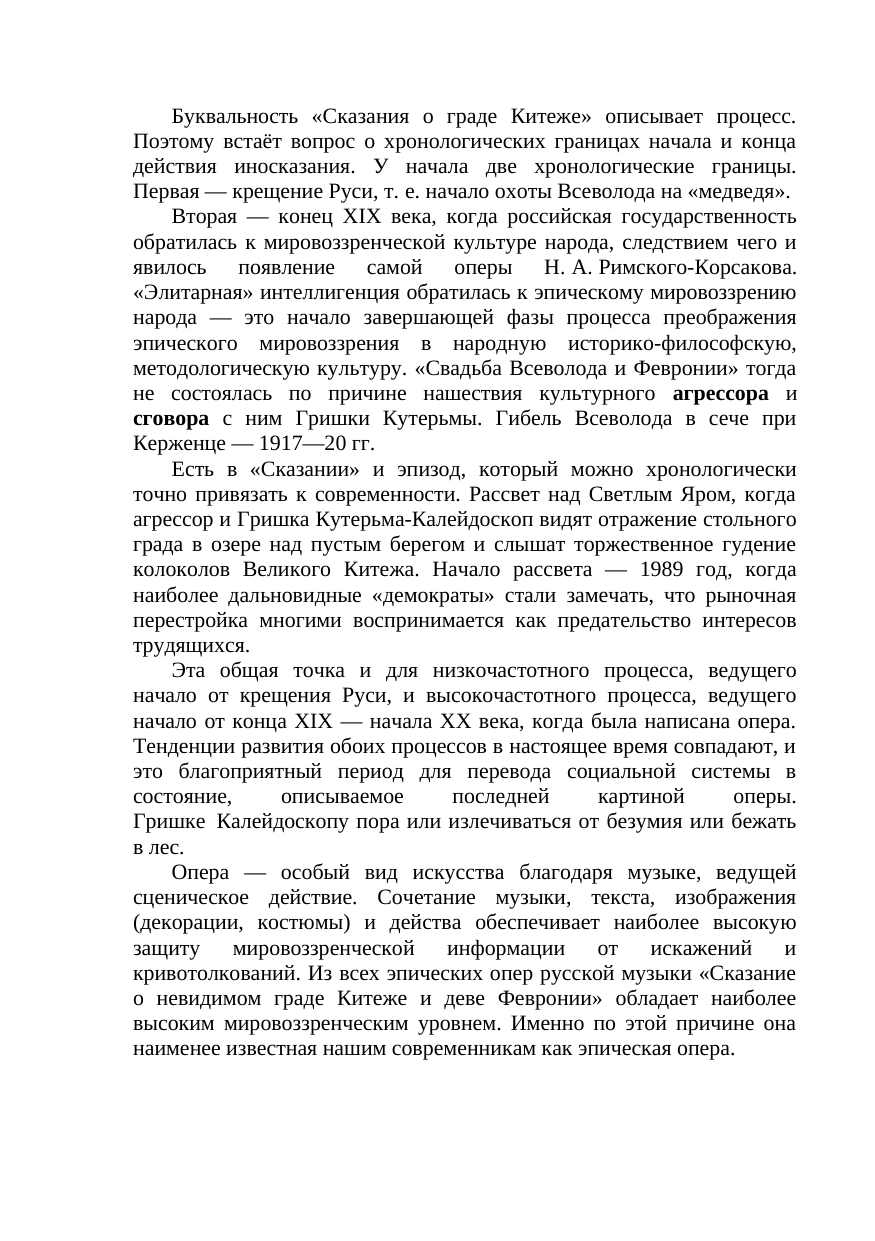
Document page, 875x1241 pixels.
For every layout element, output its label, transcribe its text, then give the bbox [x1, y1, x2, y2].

text Вторая — конец XIX века, когда российская государственность обратилась к мировоззренческой культуре народа, следствием чего и явилось появление самой оперы Н. А. Римского-Корсакова. «Элитарная» интеллигенция обратилась к эпическому мировоззрению народа — это начало завершающей фазы процесса преображения эпического мировоззрения в народную историко-философскую, методологическую культуру. «Свадьба Всеволода и Февронии» тогда не состоялась по причине нашествия культурного агрессора и сговора с ним Гришки Кутерьмы. Гибель Всеволода в сече при Керженце — 1917—20 гг. [133, 203, 797, 456]
text Буквальность «Сказания о граде Китеже» описывает процесс. Поэтому встаёт вопрос о хронологических границах начала и конца действия иносказания. У начала две хронологические границы. Первая — крещение Руси, т. е. начало охоты Всеволода на «медведя». [133, 103, 797, 203]
text Есть в «Сказании» и эпизод, который можно хронологически точно привязать к современности. Рассвет над Светлым Яром, когда агрессор и Гришка Кутерьма-Калейдоскоп видят отражение стольного града в озере над пустым берегом и слышат торжественное гудение колоколов Великого Китежа. Начало рассвета — 1989 год, когда наиболее дальновидные «демократы» стали замечать, что рыночная перестройка многими воспринимается как предательство интересов трудящихся. [133, 456, 797, 657]
text Эта общая точка и для низкочастотного процесса, ведущего начало от крещения Руси, и высокочастотного процесса, ведущего начало от конца XIX — начала XX века, когда была написана опера. Тенденции развития обоих процессов в настоящее время совпадают, и это благоприятный период для перевода социальной системы в состояние, описываемое последней картиной оперы. Гришке Калейдоскопу пора или излечиваться от безумия или бежать в лес. [133, 657, 797, 859]
text Опера — особый вид искусства благодаря музыке, ведущей сценическое действие. Сочетание музыки, текста, изображения (декорации, костюмы) и действа обеспечивает наиболее высокую защиту мировоззренческой информации от искажений и кривотолкований. Из всех эпических опер русской музыки «Сказание о невидимом граде Китеже и деве Февронии» обладает наиболее высоким мировоззренческим уровнем. Именно по этой причине она наименее известная нашим современникам как эпическая опера. [133, 859, 797, 1061]
